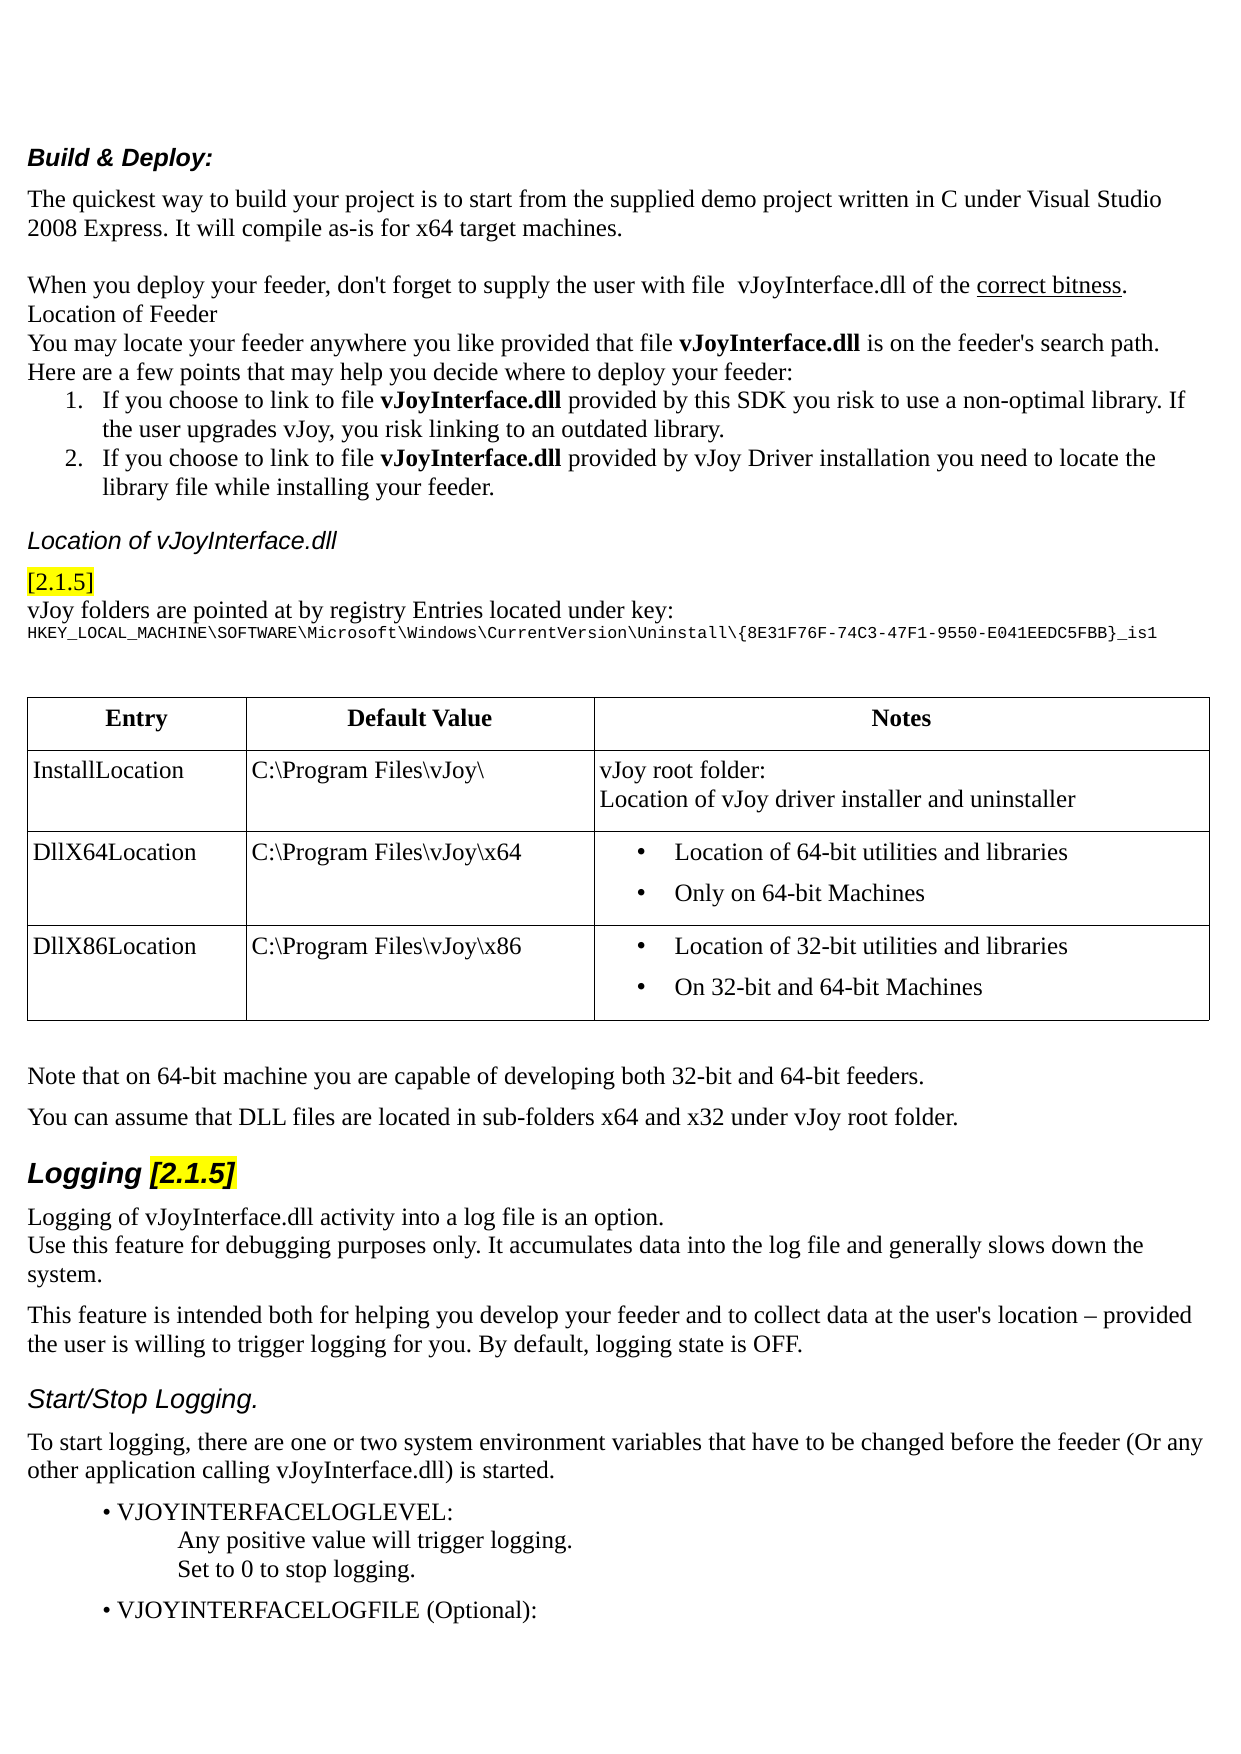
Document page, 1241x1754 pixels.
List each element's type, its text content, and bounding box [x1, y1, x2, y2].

table_header Notes [595, 698, 1209, 750]
text You can assume that DLL files are located in sub-folders x64 and x32 under vJoy root folder. [27, 1102, 1209, 1131]
text [2.1.5] [27, 567, 1209, 596]
table_cell Location of 64-bit utilities and libraries Only on 64-bit Machines [595, 832, 1209, 925]
text When you deploy your feeder, don't forget to supply the user with file vJoyInterface.dll of the correct bitness. [27, 271, 1209, 299]
subtitle Location of vJoyInterface.dll [27, 526, 1209, 554]
subtitle Logging [2.1.5] [27, 1156, 1209, 1189]
text vJoy folders are pointed at by registry Entries located under key: HKEY_LOCAL_MACHINE\SOFTWARE\Microsoft\Windows\CurrentVersion\Uninstall\{8E31F76F-74C3-47F1-9550-E041EEDC5FBB}_is1 [27, 596, 1209, 643]
text Logging of vJoyInterface.dll activity into a log file is an option. Use this feature for debugging purposes only. It accumulates data into the log file and generally slows down the system. [27, 1202, 1209, 1288]
table_cell Location of 32-bit utilities and libraries On 32-bit and 64-bit Machines [595, 926, 1209, 1019]
table_cell C:\Program Files\vJoy\x86 [247, 926, 594, 1019]
list If you choose to link to file vJoyInterface.dll provided by vJoy Driver installation you need to locate the library file while installing your feeder. [64, 443, 1209, 501]
table_cell DllX64Location [28, 832, 246, 925]
table_header Default Value [247, 698, 594, 750]
table_header Entry [28, 698, 246, 750]
table_cell C:\Program Files\vJoy\ [247, 751, 594, 831]
text Note that on 64-bit machine you are capable of developing both 32-bit and 64-bit feeders. [27, 1061, 1209, 1089]
table_cell vJoy root folder: Location of vJoy driver installer and uninstaller [595, 751, 1209, 831]
table_cell C:\Program Files\vJoy\x64 [247, 832, 594, 925]
list If you choose to link to file vJoyInterface.dll provided by this SDK you risk to use a non-optimal library. If the user upgrades vJoy, you risk linking to an outdated library. [64, 386, 1209, 443]
text This feature is intended both for helping you develop your feeder and to collect data at the user's location – provided the user is willing to trigger logging for you. By default, logging state is OFF. [27, 1301, 1209, 1358]
text • VJOYINTERFACELOGLEVEL: Any positive value will trigger logging. Set to 0 to stop logging. [102, 1497, 1209, 1583]
table_cell DllX86Location [28, 926, 246, 1019]
text To start logging, there are one or two system environment variables that have to be changed before the feeder (Or any other application calling vJoyInterface.dll) is started. [27, 1427, 1209, 1484]
text • VJOYINTERFACELOGFILE (Optional): [102, 1596, 1209, 1624]
subtitle Build & Deploy: [27, 143, 1209, 172]
text You may locate your feeder anywhere you like provided that file vJoyInterface.dll is on the feeder's search path. Here are a few points that may help you decide where to deploy your feeder: [27, 328, 1209, 386]
text The quickest way to build your project is to start from the supplied demo project written in C under Visual Studio 2008 Express. It will compile as-is for x64 target machines. [27, 184, 1209, 242]
table_cell InstallLocation [28, 751, 246, 831]
subtitle Start/Stop Logging. [27, 1383, 1209, 1414]
